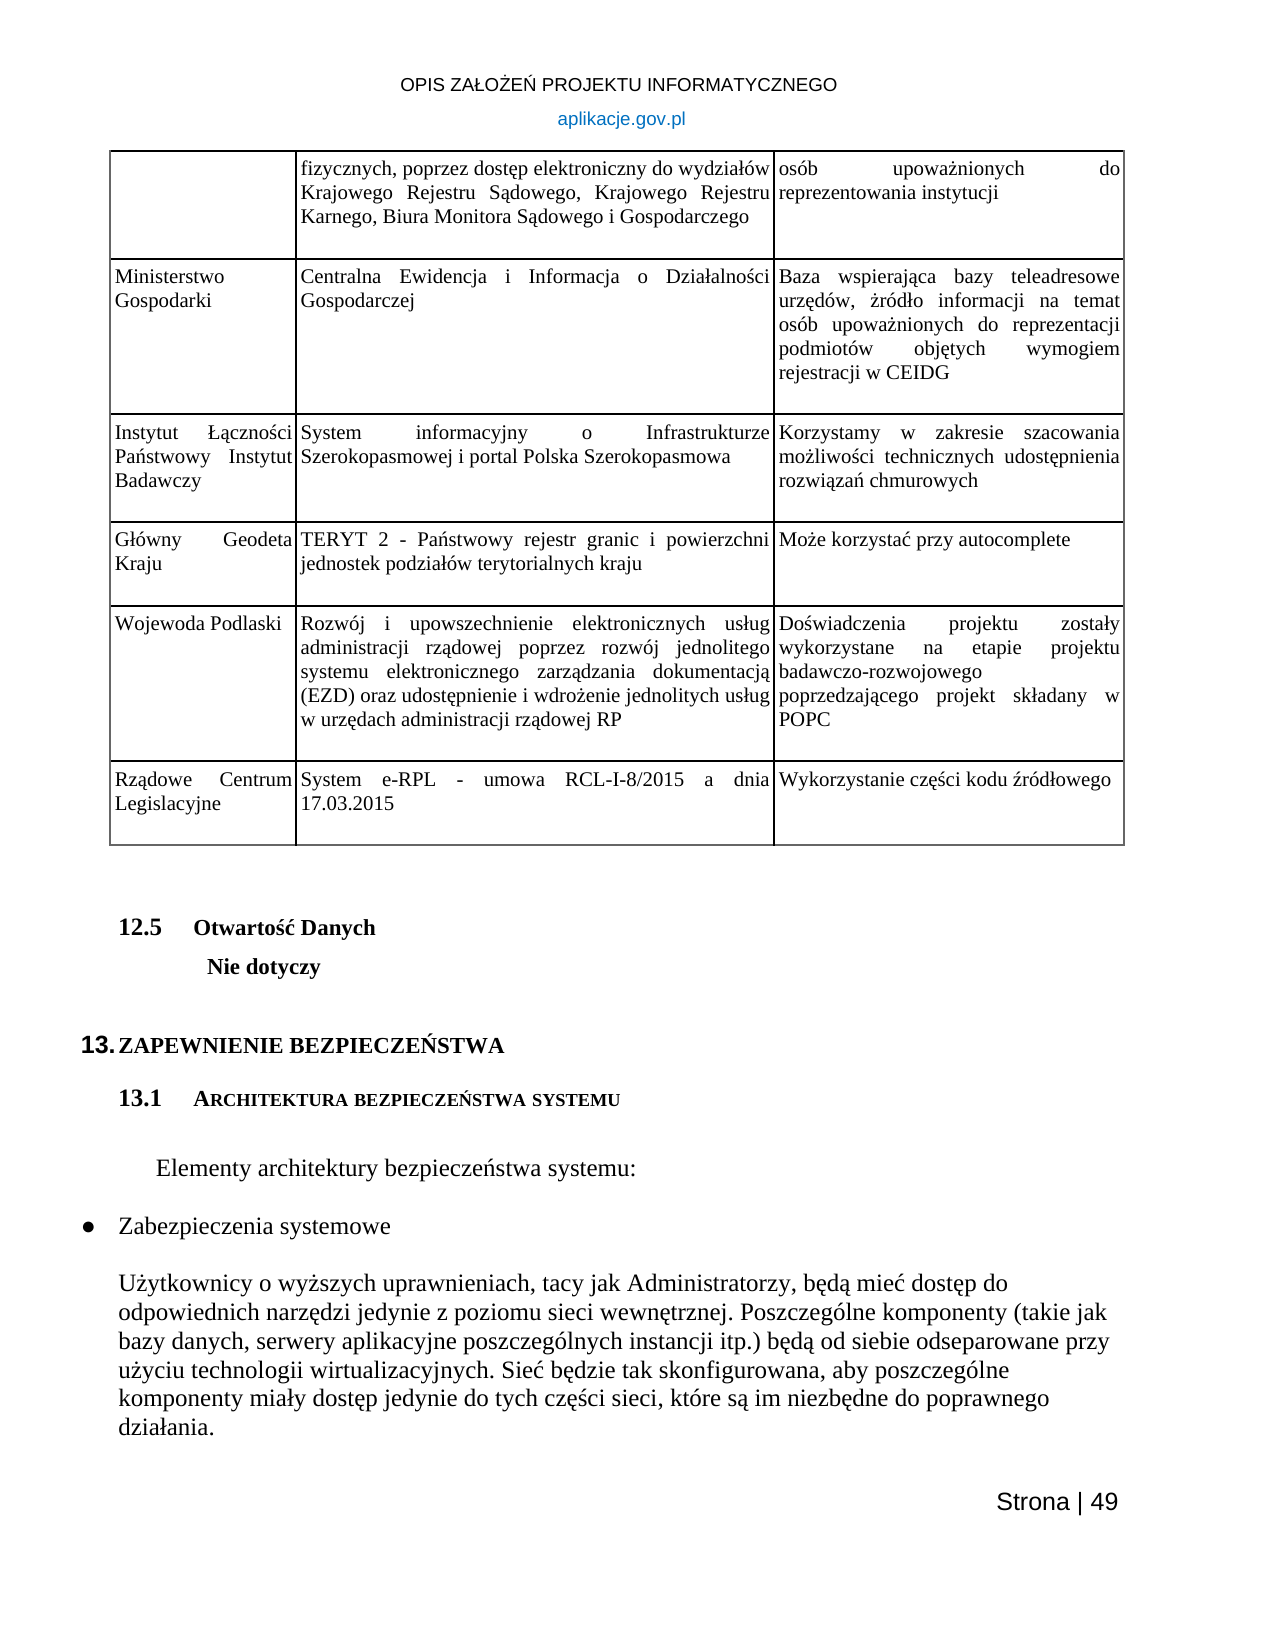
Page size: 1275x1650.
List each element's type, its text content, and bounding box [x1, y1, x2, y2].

table_cell Ministerstwo Gospodarki [111, 260, 295, 413]
table_cell Wojewoda Podlaski [111, 607, 295, 760]
list Otwartość Danych [118, 912, 1125, 941]
table_cell [111, 152, 295, 258]
table_cell Główny Geodeta Kraju [111, 523, 295, 604]
table_cell fizycznych, poprzez dostęp elektroniczny do wydziałów Krajowego Rejestru Sądowego, Krajowego Rejestru Karnego, Biura Monitora Sądowego i Gospodarczego [297, 152, 773, 258]
text Elementy architektury bezpieczeństwa systemu: [118, 1153, 1125, 1182]
table_cell Baza wspierająca bazy teleadresowe urzędów, żródło informacji na temat osób upoważnionych do reprezentacji podmiotów objętych wymogiem rejestracji w CEIDG [775, 260, 1123, 413]
table_cell Może korzystać przy autocomplete [775, 523, 1123, 604]
table_cell Rządowe Centrum Legislacyjne [111, 762, 295, 844]
table_cell osób upoważnionych do reprezentowania instytucji [775, 152, 1123, 258]
list Zabezpieczenia systemowe Użytkownicy o wyższych uprawnieniach, tacy jak Administratorzy, będą mieć dostęp do odpowiednich narzędzi jedynie z poziomu sieci wewnętrznej. Poszczególne komponenty (takie jak bazy danych, serwery aplikacyjne poszczególnych instancji itp.) będą od siebie odseparowane przy użyciu technologii wirtualizacyjnych. Sieć będzie tak skonfigurowana, aby poszczególne komponenty miały dostęp jedynie do tych części sieci, które są im niezbędne do poprawnego działania. [81, 1211, 1125, 1470]
table_cell Doświadczenia projektu zostały wykorzystane na etapie projektu badawczo-rozwojowego poprzedzającego projekt składany w POPC [775, 607, 1123, 760]
list ZAPEWNIENIE BEZPIECZEŃSTWA [81, 1030, 1125, 1058]
table_cell Korzystamy w zakresie szacowania możliwości technicznych udostępnienia rozwiązań chmurowych [775, 415, 1123, 521]
list Architektura bezpieczeństwa systemu [118, 1083, 1125, 1112]
table_cell TERYT 2 - Państwowy rejestr granic i powierzchni jednostek podziałów terytorialnych kraju [297, 523, 773, 604]
table_cell Wykorzystanie części kodu źródłowego [775, 762, 1123, 844]
table_cell Centralna Ewidencja i Informacja o Działalności Gospodarczej [297, 260, 773, 413]
table_cell System informacyjny o Infrastrukturze Szerokopasmowej i portal Polska Szerokopasmowa [297, 415, 773, 521]
table_cell Rozwój i upowszechnienie elektronicznych usług administracji rządowej poprzez rozwój jednolitego systemu elektronicznego zarządzania dokumentacją (EZD) oraz udostępnienie i wdrożenie jednolitych usług w urzędach administracji rządowej RP [297, 607, 773, 760]
table_cell System e-RPL - umowa RCL-I-8/2015 a dnia 17.03.2015 [297, 762, 773, 844]
table_cell Instytut Łączności Państwowy Instytut Badawczy [111, 415, 295, 521]
text Nie dotyczy [207, 953, 1125, 980]
